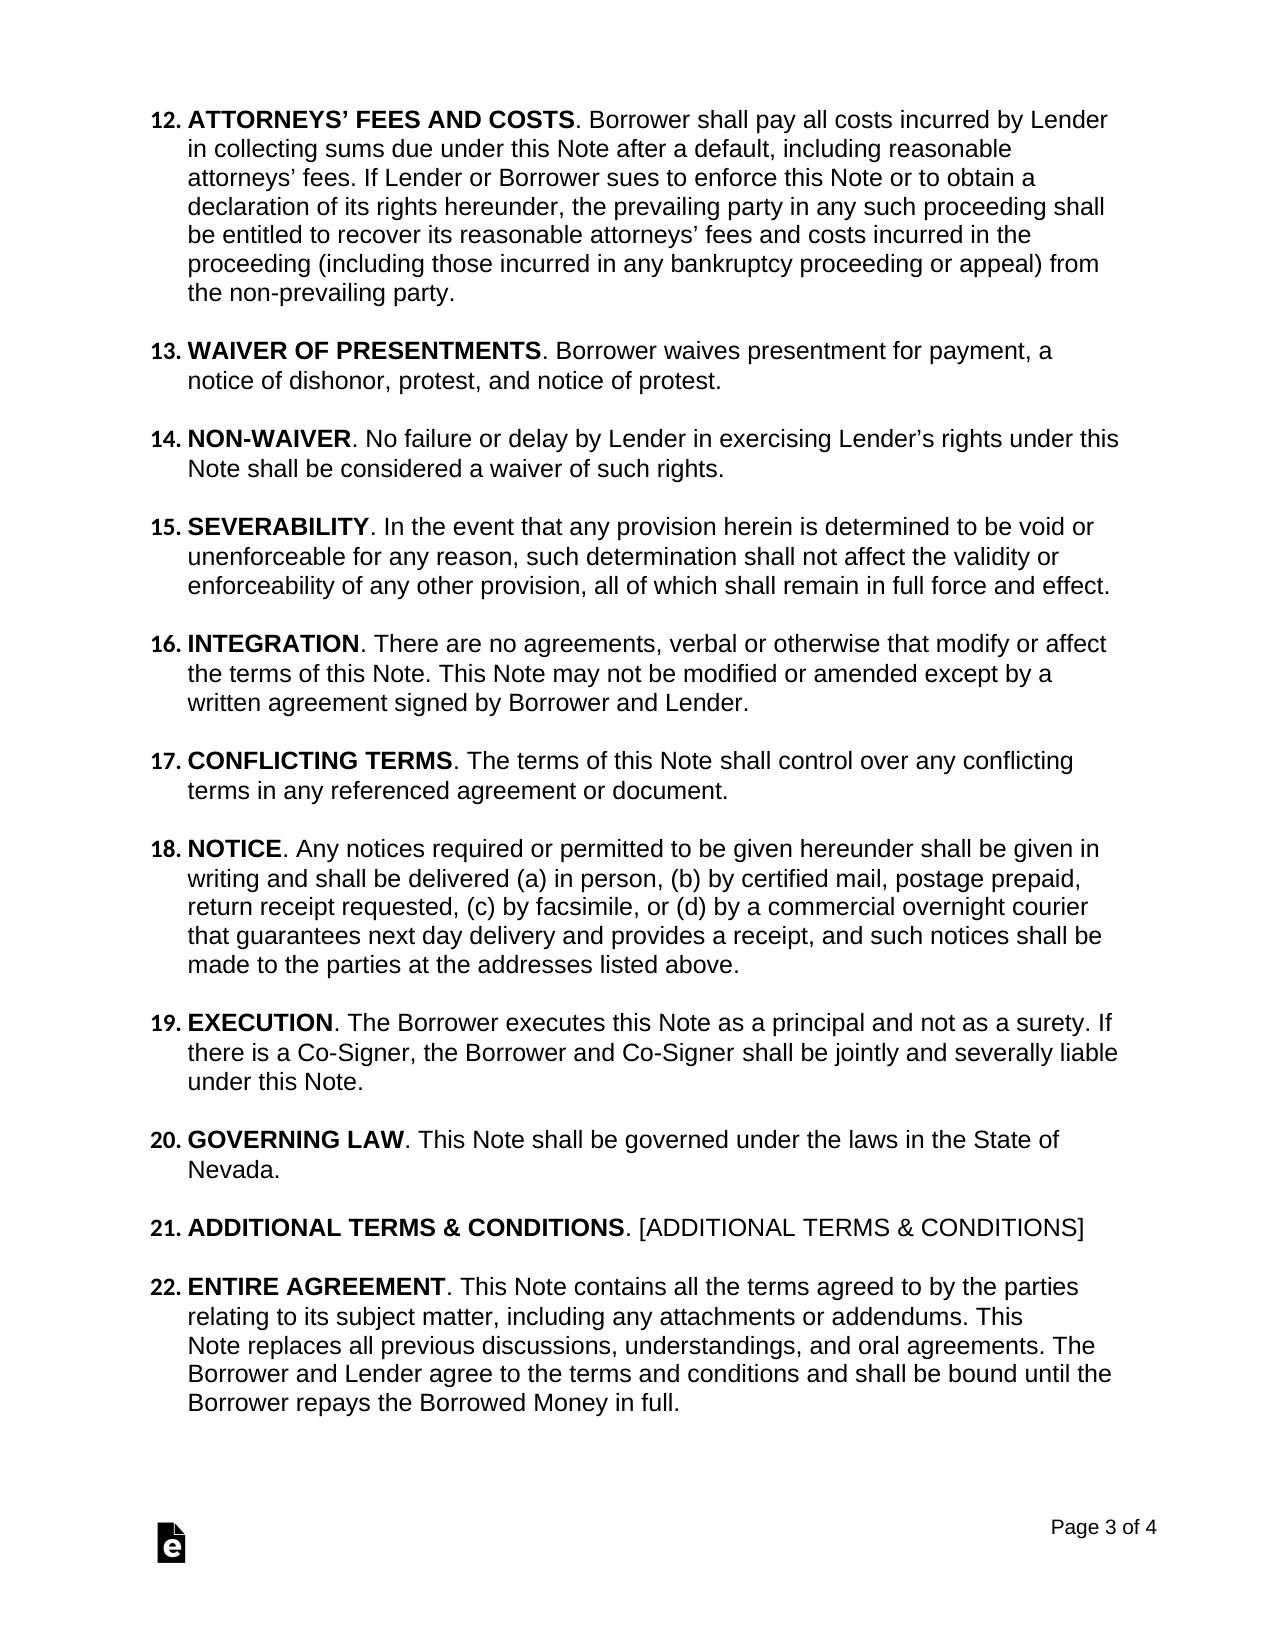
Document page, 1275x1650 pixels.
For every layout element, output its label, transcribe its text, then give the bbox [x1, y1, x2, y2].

list ATTORNEYS’ FEES AND COSTS. Borrower shall pay all costs incurred by Lender in collecting sums due under this Note after a default, including reasonable attorneys’ fees. If Lender or Borrower sues to enforce this Note or to obtain a declaration of its rights hereunder, the prevailing party in any such proceeding shall be entitled to recover its reasonable attorneys’ fees and costs incurred in the proceeding (including those incurred in any bankruptcy proceeding or appeal) from the non-prevailing party. [150, 104, 1125, 307]
list INTEGRATION. There are no agreements, verbal or otherwise that modify or affect the terms of this Note. This Note may not be modified or amended except by a written agreement signed by Borrower and Lender. [150, 628, 1125, 716]
list WAIVER OF PRESENTMENTS. Borrower waives presentment for payment, a notice of dishonor, protest, and notice of protest. [150, 336, 1125, 395]
list EXECUTION. The Borrower executes this Note as a principal and not as a surety. If there is a Co-Signer, the Borrower and Co-Signer shall be jointly and severally liable under this Note. [150, 1007, 1125, 1095]
list NOTICE. Any notices required or permitted to be given hereunder shall be given in writing and shall be delivered (a) in person, (b) by certified mail, postage prepaid, return receipt requested, (c) by facsimile, or (d) by a commercial overnight courier that guarantees next day delivery and provides a receipt, and such notices shall be made to the parties at the addresses listed above. [150, 833, 1125, 979]
list ENTIRE AGREEMENT. This Note contains all the terms agreed to by the parties relating to its subject matter, including any attachments or addendums. This Note replaces all previous discussions, understandings, and oral agreements. The Borrower and Lender agree to the terms and conditions and shall be bound until the Borrower repays the Borrowed Money in full. [150, 1271, 1125, 1417]
list CONFLICTING TERMS. The terms of this Note shall control over any conflicting terms in any referenced agreement or document. [150, 745, 1125, 804]
list ADDITIONAL TERMS & CONDITIONS. [ADDITIONAL TERMS & CONDITIONS] [150, 1212, 1125, 1243]
list GOVERNING LAW. This Note shall be governed under the laws in the State of Nevada. [150, 1124, 1125, 1183]
list NON-WAIVER. No failure or delay by Lender in exercising Lender’s rights under this Note shall be considered a waiver of such rights. [150, 423, 1125, 483]
list SEVERABILITY. In the event that any provision herein is determined to be void or unenforceable for any reason, such determination shall not affect the validity or enforceability of any other provision, all of which shall remain in full force and effect. [150, 512, 1125, 599]
